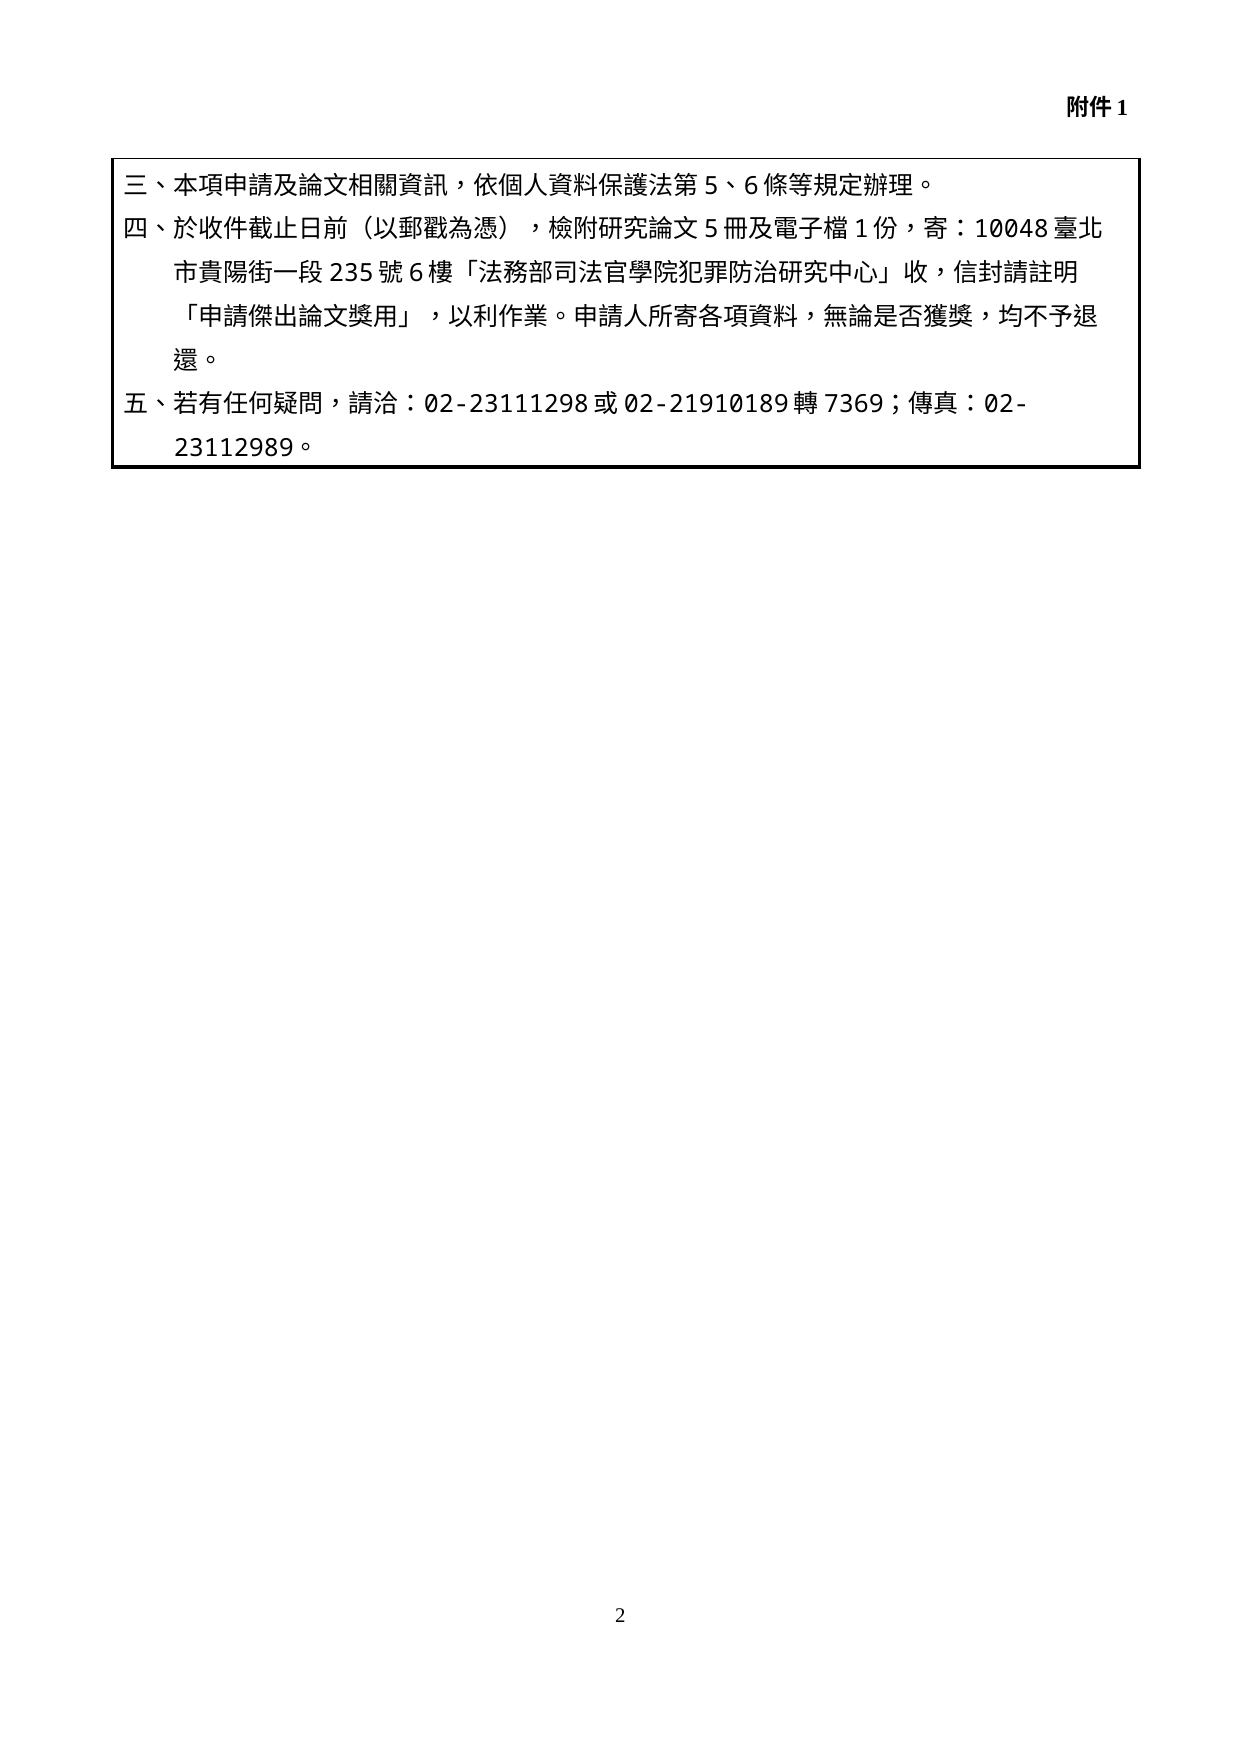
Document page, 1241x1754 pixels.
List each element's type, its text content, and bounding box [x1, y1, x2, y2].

table_cell 三、本項申請及論文相關資訊，依個人資料保護法第5、6條等規定辦理。 四、於收件截止日前（以郵戳為憑），檢附研究論文5冊及電子檔1份，寄：10048臺北市貴陽街一段235號6樓「法務部司法官學院犯罪防治研究中心」收，信封請註明「申請傑出論文獎用」，以利作業。申請人所寄各項資料，無論是否獲獎，均不予退還。 五、若有任何疑問，請洽：02-23111298或02-21910189轉7369；傳真：02-23112989。 [114, 159, 1138, 465]
